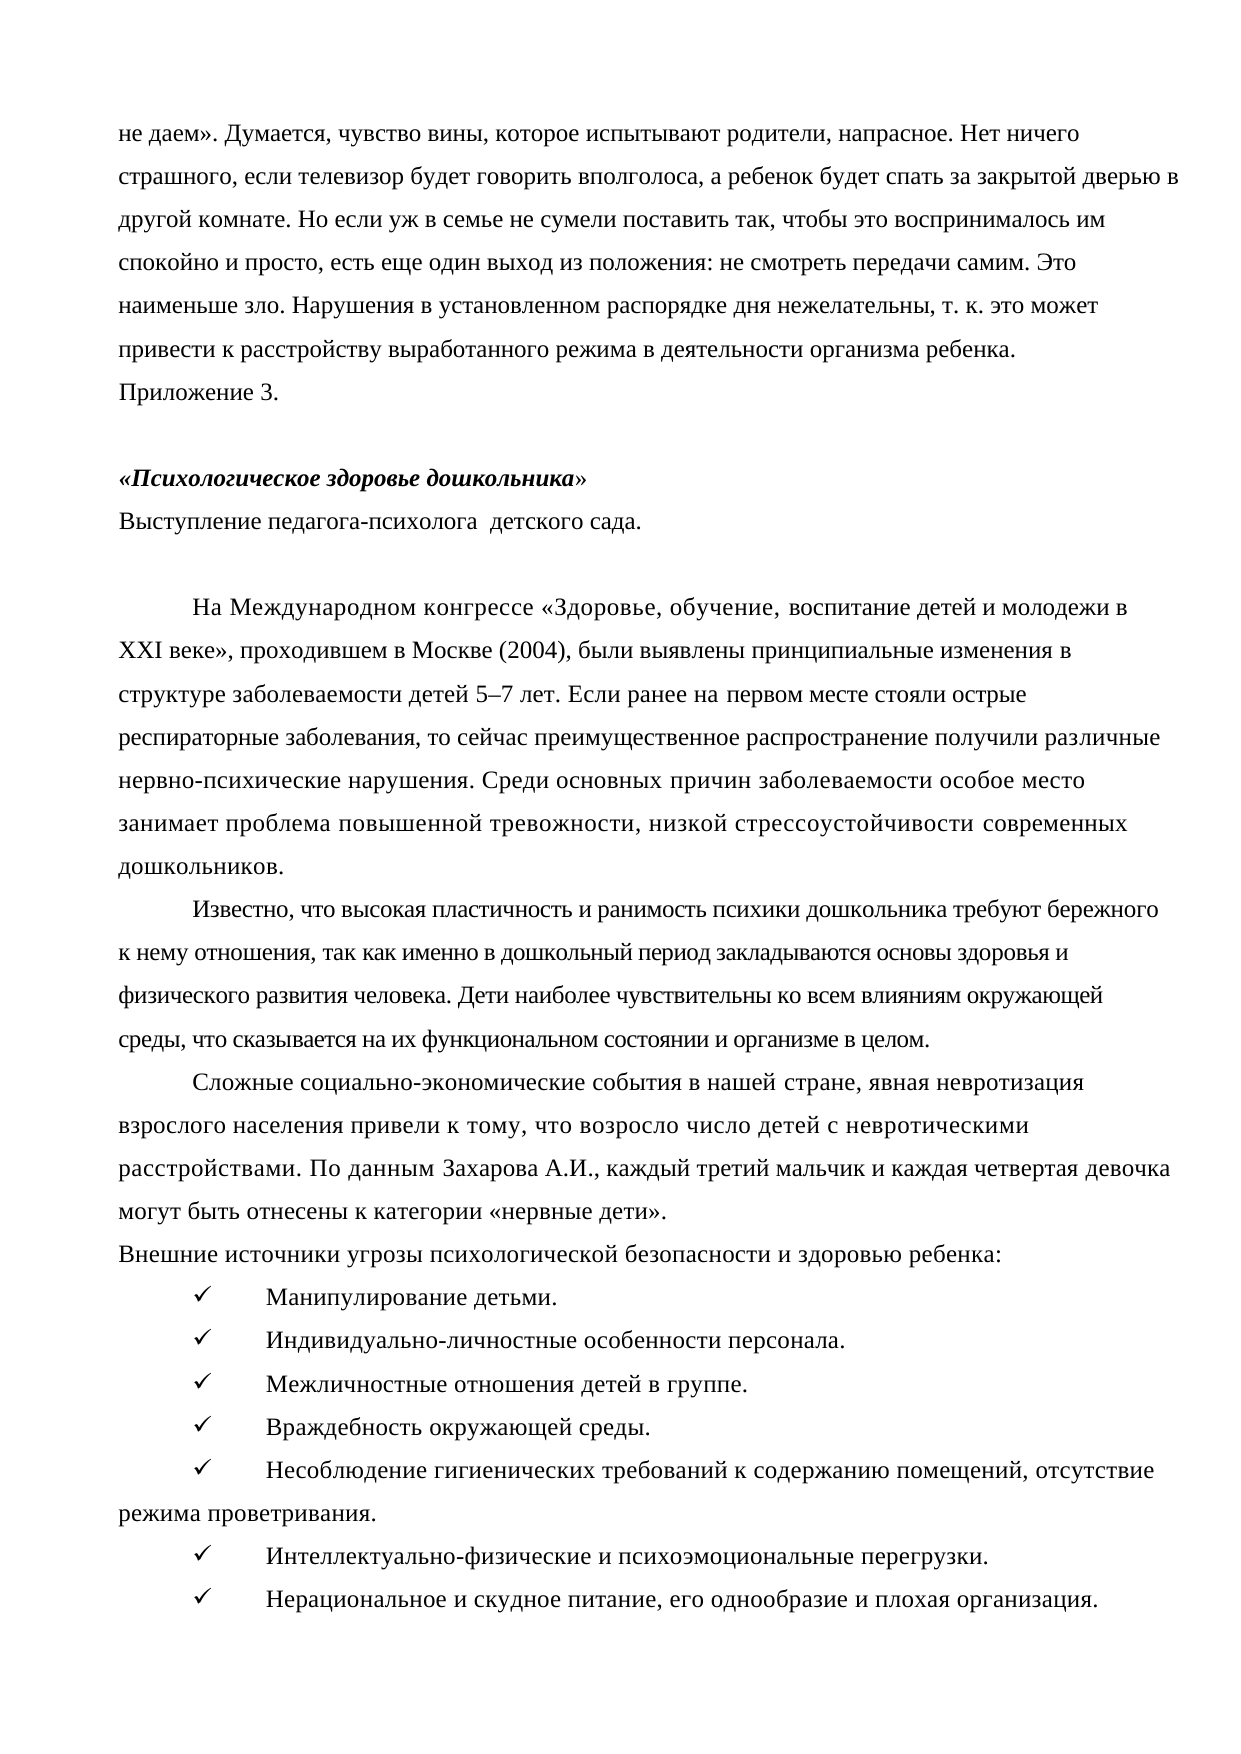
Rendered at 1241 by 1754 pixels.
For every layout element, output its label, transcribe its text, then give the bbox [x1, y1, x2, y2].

text Приложение 3. [119, 377, 1181, 406]
text Выступление педагога-психолога детского сада. [119, 506, 1181, 535]
list Манипулирование детьми. [118, 1282, 1181, 1311]
text Известно, что высокая пластичность и ранимость психики дошкольника требуют бережного к нему отношения, так как именно в дошкольный период закладываются основы здоровья и физического развития человека. Дети наиболее чувствительны ко всем влияниям окружающей среды, что сказывается на их функциональном состоянии и организме в целом. [118, 894, 1172, 1052]
list Враждебность окружающей среды. [118, 1412, 1181, 1441]
text На Международном конгрессе «Здоровье, обучение, воспитание детей и молодежи в XXI веке», проходившем в Москве (2004), были выявлены принципиальные изменения в структуре заболеваемости детей 5–7 лет. Если ранее на первом месте стояли острые респираторные заболевания, то сейчас преимущественное распространение получили различные нервно-психические нарушения. Среди основных причин заболеваемости особое место занимает проблема повышенной тревожности, низкой стрессоустойчивости современных дошкольников. [118, 592, 1175, 880]
text «Психологическое здоровье дошкольника» [119, 463, 1181, 492]
list Нерациональное и скудное питание, его однообразие и плохая организация. [118, 1584, 1181, 1613]
text не даем». Думается, чувство вины, которое испытывают родители, напрасное. Нет ничего страшного, если телевизор будет говорить вполголоса, а ребенок будет спать за закрытой дверью в другой комнате. Но если уж в семье не сумели поставить так, чтобы это воспринималось им спокойно и просто, есть еще один выход из положения: не смотреть передачи самим. Это наименьше зло. Нарушения в установленном распорядке дня нежелательны, т. к. это может привести к расстройству выработанного режима в деятельности организма ребенка. [118, 118, 1181, 362]
list Межличностные отношения детей в группе. [118, 1369, 1181, 1397]
text Внешние источники угрозы психологической безопасности и здоровью ребенка: [118, 1239, 1181, 1268]
list Индивидуально-личностные особенности персонала. [118, 1326, 1181, 1354]
list Интеллектуально-физические и психоэмоциональные перегрузки. [118, 1541, 1181, 1570]
list Несоблюдение гигиенических требований к содержанию помещений, отсутствие режима проветривания. [118, 1455, 1181, 1527]
text Сложные социально-экономические события в нашей стране, явная невротизация взрослого населения привели к тому, что возросло число детей с невротическими расстройствами. По данным Захарова А.И., каждый третий мальчик и каждая четвертая девочка могут быть отнесены к категории «нервные дети». [118, 1067, 1180, 1225]
